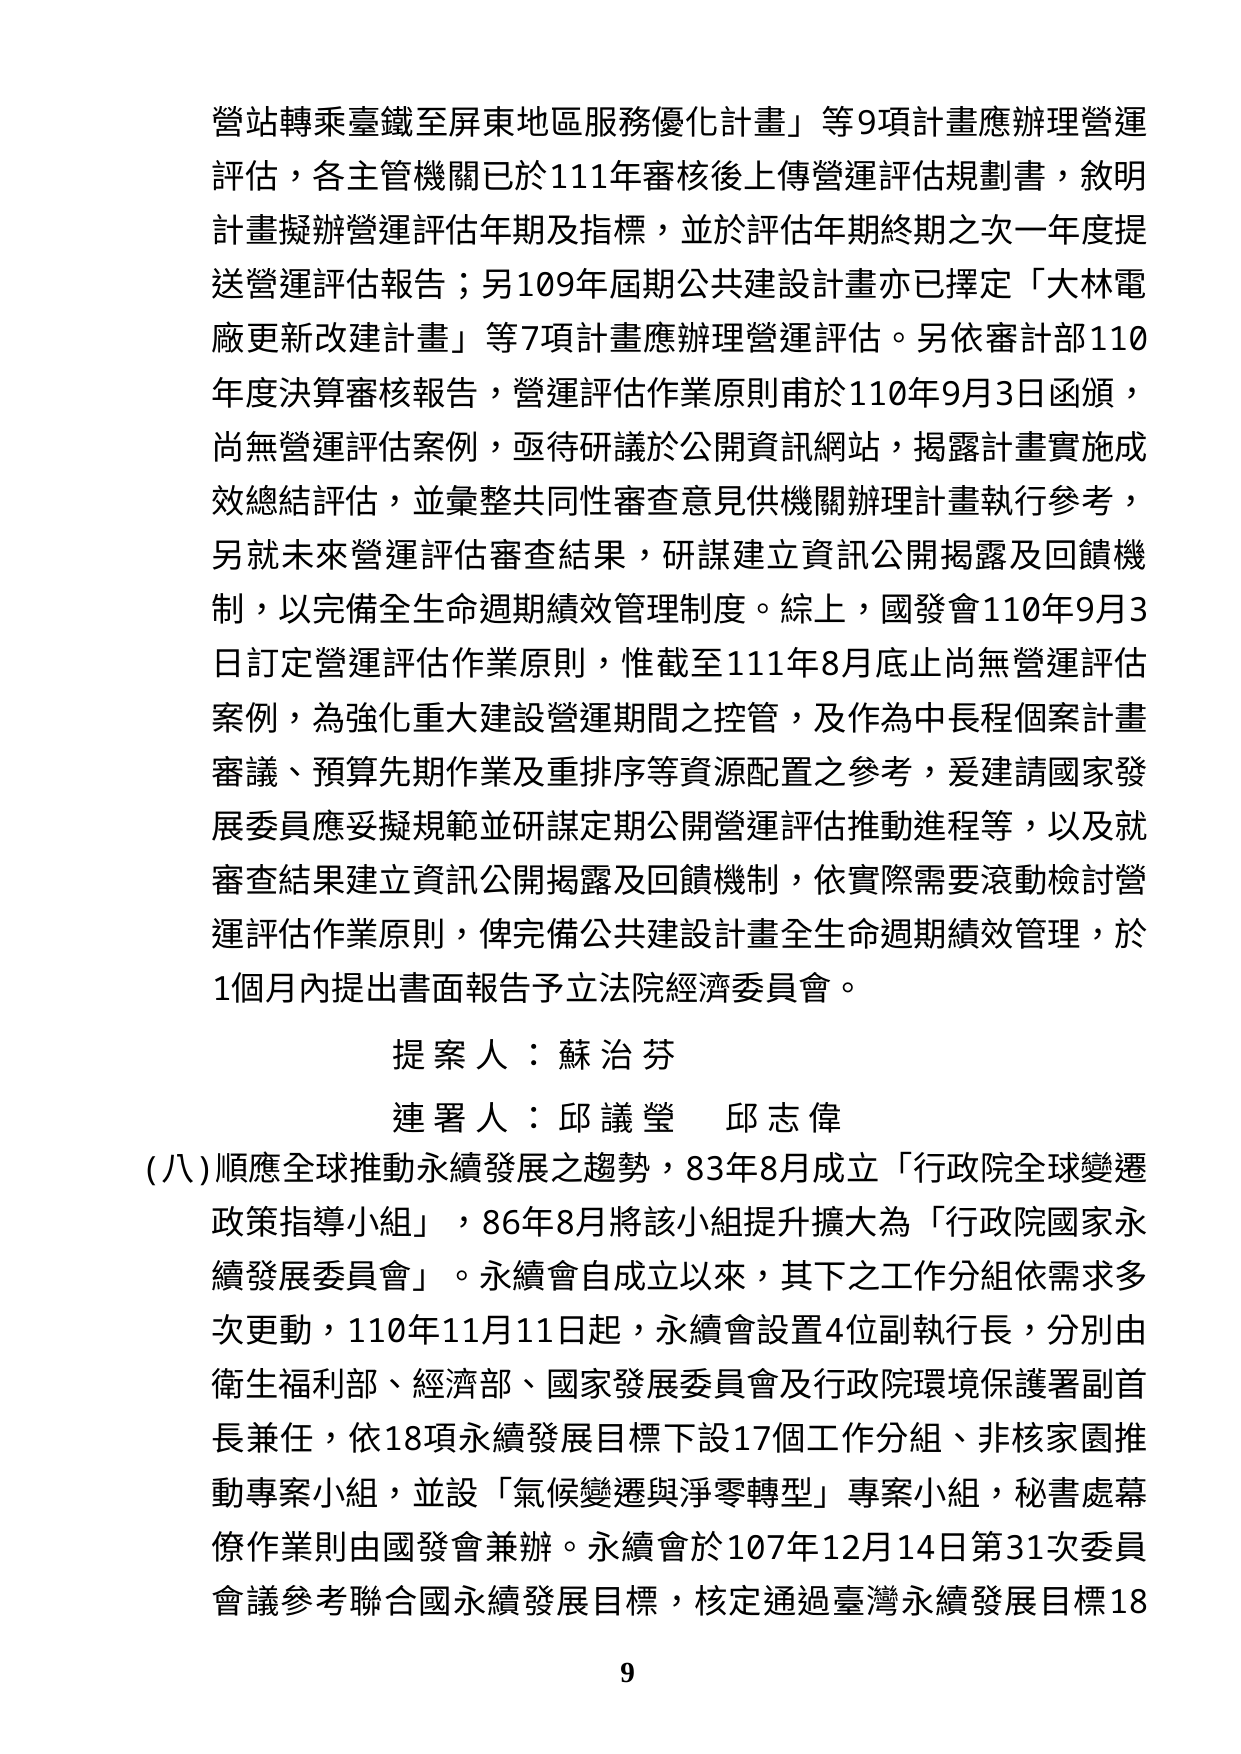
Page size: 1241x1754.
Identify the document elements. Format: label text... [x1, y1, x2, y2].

text (八)順應全球推動永續發展之趨勢，83年8月成立「行政院全球變遷政策指導小組」，86年8月將該小組提升擴大為「行政院國家永續發展委員會」。永續會自成立以來，其下之工作分組依需求多次更動，110年11月11日起，永續會設置4位副執行長，分別由衛生福利部、經濟部、國家發展委員會及行政院環境保護署副首長兼任，依18項永續發展目標下設17個工作分組、非核家園推動專案小組，並設「氣候變遷與淨零轉型」專案小組，秘書處幕僚作業則由國發會兼辦。永續會於107年12月14日第31次委員會議參考聯合國永續發展目標，核定通過臺灣永續發展目標18 [141, 1137, 1148, 1624]
text 連署人：邱議瑩 邱志偉 [384, 1074, 1044, 1137]
text 提案人：蘇治芬 [383, 1012, 1044, 1074]
text 營站轉乘臺鐵至屏東地區服務優化計畫」等9項計畫應辦理營運評估，各主管機關已於111年審核後上傳營運評估規劃書，敘明計畫擬辦營運評估年期及指標，並於評估年期終期之次一年度提送營運評估報告；另109年屆期公共建設計畫亦已擇定「大林電廠更新改建計畫」等7項計畫應辦理營運評估。另依審計部110年度決算審核報告，營運評估作業原則甫於110年9月3日函頒，尚無營運評估案例，亟待研議於公開資訊網站，揭露計畫實施成效總結評估，並彙整共同性審查意見供機關辦理計畫執行參考，另就未來營運評估審查結果，研謀建立資訊公開揭露及回饋機制，以完備全生命週期績效管理制度。綜上，國發會110年9月3日訂定營運評估作業原則，惟截至111年8月底止尚無營運評估案例，為強化重大建設營運期間之控管，及作為中長程個案計畫審議、預算先期作業及重排序等資源配置之參考，爰建請國家發展委員應妥擬規範並研謀定期公開營運評估推動進程等，以及就審查結果建立資訊公開揭露及回饋機制，依實際需要滾動檢討營運評估作業原則，俾完備公共建設計畫全生命週期績效管理，於1個月內提出書面報告予立法院經濟委員會。 [141, 91, 1148, 1012]
